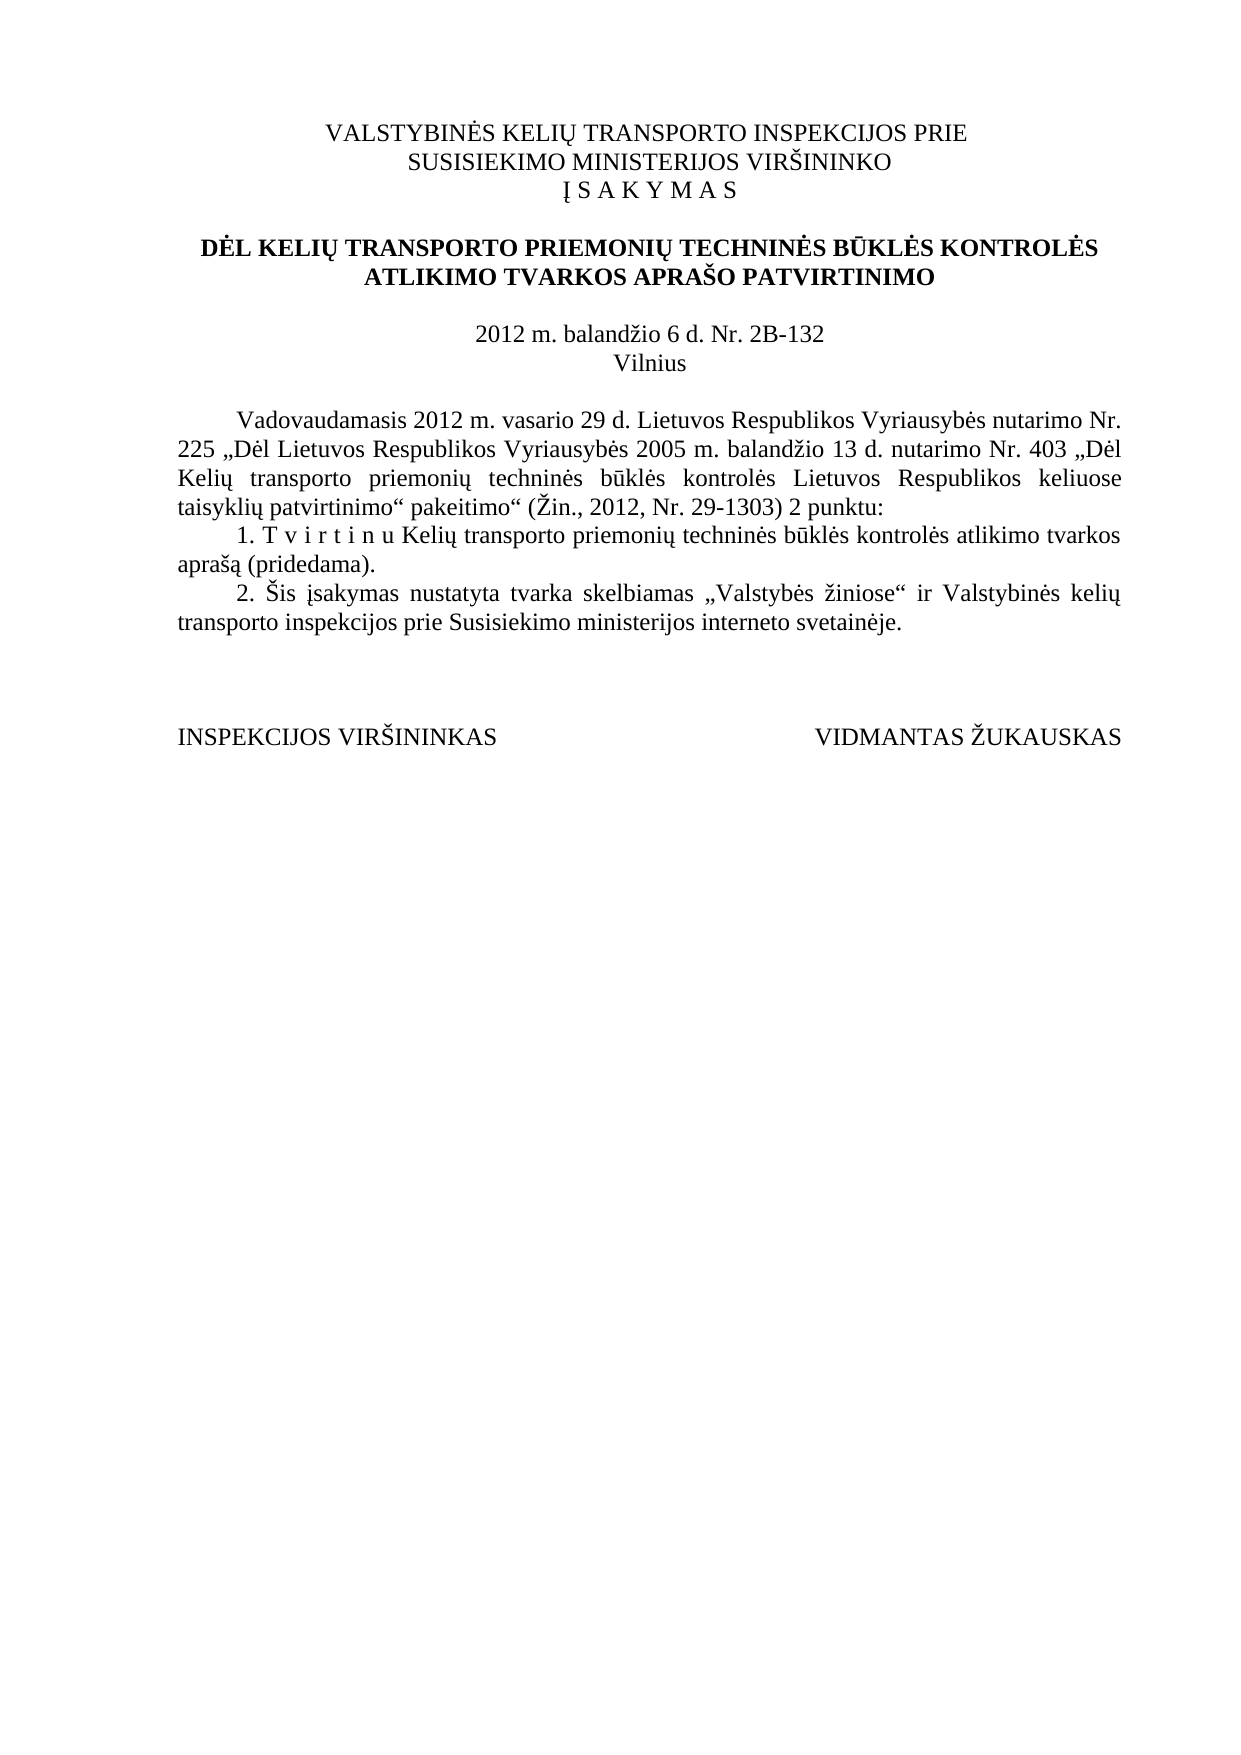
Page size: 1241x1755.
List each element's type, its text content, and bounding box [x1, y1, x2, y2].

text SUSISIEKIMO MINISTERIJOS VIRŠININKO [177, 147, 1122, 176]
text Į S A K Y M A S [177, 176, 1122, 204]
text Vadovaudamasis 2012 m. vasario 29 d. Lietuvos Respublikos Vyriausybės nutarimo Nr. 225 „Dėl Lietuvos Respublikos Vyriausybės 2005 m. balandžio 13 d. nutarimo Nr. 403 „Dėl Kelių transporto priemonių techninės būklės kontrolės Lietuvos Respublikos keliuose taisyklių patvirtinimo“ pakeitimo“ (Žin., 2012, Nr. 29-1303) 2 punktu: [177, 406, 1122, 521]
text Vilnius [177, 348, 1122, 377]
text 2. Šis įsakymas nustatyta tvarka skelbiamas „Valstybės žiniose“ ir Valstybinės kelių transporto inspekcijos prie Susisiekimo ministerijos interneto svetainėje. [177, 578, 1122, 636]
text 2012 m. balandžio 6 d. Nr. 2B-132 [177, 319, 1122, 348]
text DĖL KELIŲ TRANSPORTO PRIEMONIŲ TECHNINĖS BŪKLĖS KONTROLĖS ATLIKIMO TVARKOS APRAŠO PATVIRTINIMO [177, 233, 1122, 291]
text Inspekcijos viršininkas Vidmantas Žukauskas [177, 722, 1122, 751]
text 1. T v i r t i n u Kelių transporto priemonių techninės būklės kontrolės atlikimo tvarkos aprašą (pridedama). [177, 521, 1122, 578]
text VALSTYBINĖS KELIŲ TRANSPORTO INSPEKCIJOS PRIE [177, 118, 1122, 147]
